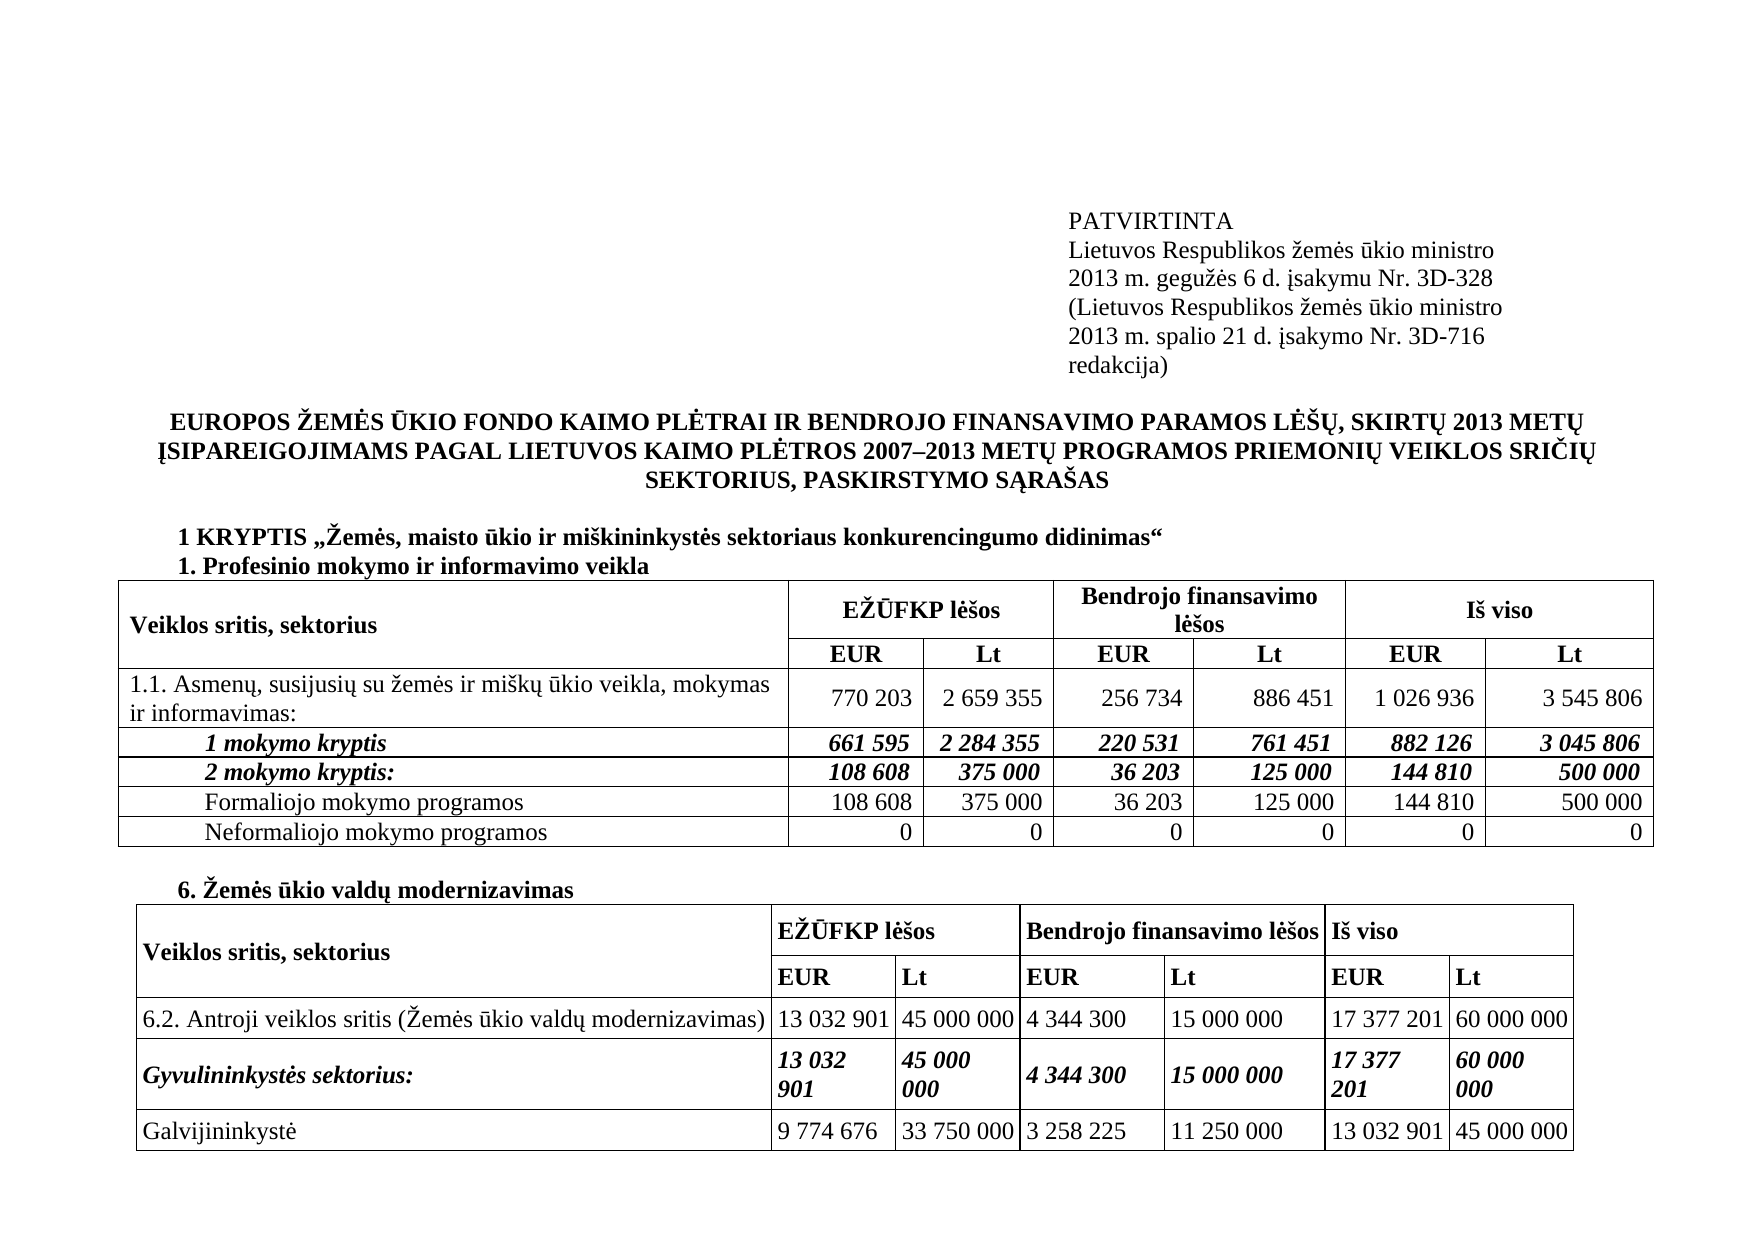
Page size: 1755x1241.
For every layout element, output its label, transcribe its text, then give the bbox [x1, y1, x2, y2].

table_header Bendrojo finansavimo lėšos [1054, 581, 1345, 638]
table_cell 375 000 [924, 758, 1053, 786]
table_cell 6.2. Antroji veiklos sritis (Žemės ūkio valdų modernizavimas) [137, 998, 771, 1038]
table_cell EUR [789, 639, 923, 668]
table_cell 11 250 000 [1165, 1110, 1324, 1150]
text (Lietuvos Respublikos žemės ūkio ministro [1068, 292, 1636, 321]
table_header [124, 904, 136, 955]
table_cell EUR [1021, 956, 1164, 997]
table_cell 9 774 676 [772, 1110, 895, 1150]
table_cell 0 [1486, 817, 1653, 846]
table_cell Lt [1165, 956, 1324, 997]
text 2013 m. spalio 21 d. įsakymo Nr. 3D-716 [1068, 321, 1636, 350]
table_cell 3 258 225 [1021, 1110, 1164, 1150]
text 1 KRYPTIS „Žemės, maisto ūkio ir miškininkystės sektoriaus konkurencingumo didinimas“ [118, 522, 1636, 551]
table_cell Lt [1486, 639, 1653, 668]
table_cell 2 284 355 [924, 728, 1053, 756]
table_cell 500 000 [1486, 758, 1653, 786]
table_cell Lt [1194, 639, 1345, 668]
table_cell [124, 955, 136, 997]
text 2013 m. gegužės 6 d. įsakymu Nr. 3D-328 [1068, 263, 1636, 292]
table_header Veiklos sritis, sektorius [137, 905, 771, 997]
text Lietuvos Respublikos žemės ūkio ministro [1068, 235, 1636, 263]
text EUROPOS ŽEMĖS ŪKIO FONDO KAIMO PLĖTRAI IR BENDROJO FINANSAVIMO PARAMOS LĖŠŲ, SKIRTŲ 2013 METŲ ĮSIPAREIGOJIMAMS PAGAL LIETUVOS KAIMO PLĖTROS 2007–2013 METŲ PROGRAMOS PRIEMONIŲ VEIKLOS SRIČIŲ SEKTORIUS, PASKIRSTYMO SĄRAŠAS [118, 407, 1636, 493]
table_cell EUR [772, 956, 895, 997]
table_cell 2 659 355 [924, 669, 1053, 727]
table_cell 1.1. Asmenų, susijusių su žemės ir miškų ūkio veikla, mokymas ir informavimas: [119, 669, 788, 727]
table_cell 13 032 901 [1326, 1110, 1449, 1150]
table_cell 256 734 [1054, 669, 1193, 727]
table_cell 886 451 [1194, 669, 1345, 727]
table_cell 13 032 901 [772, 1039, 895, 1109]
table_cell Lt [924, 639, 1053, 668]
table_cell 4 344 300 [1021, 1039, 1164, 1109]
table_cell 661 595 [789, 728, 923, 756]
table_cell Formaliojo mokymo programos [119, 787, 788, 816]
table_cell 0 [1054, 817, 1193, 846]
table_cell EUR [1054, 639, 1193, 668]
table_cell 770 203 [789, 669, 923, 727]
text PATVIRTINTA [1068, 206, 1636, 235]
table_cell 0 [1346, 817, 1485, 846]
text redakcija) [1068, 350, 1636, 378]
table_cell 125 000 [1194, 787, 1345, 816]
table_cell 45 000 000 [1450, 1110, 1573, 1150]
table_cell 1 026 936 [1346, 669, 1485, 727]
table_cell EUR [1326, 956, 1449, 997]
table_cell 3 545 806 [1486, 669, 1653, 727]
table_cell [124, 997, 136, 1038]
table_cell 17 377 201 [1326, 998, 1449, 1038]
table_cell 15 000 000 [1165, 998, 1324, 1038]
table_cell 144 810 [1346, 787, 1485, 816]
table_cell 17 377 201 [1326, 1039, 1449, 1109]
table_cell [1574, 955, 1592, 997]
table_header Veiklos sritis, sektorius [119, 581, 788, 668]
table_cell 1 mokymo kryptis [119, 728, 788, 756]
table_cell Lt [1450, 956, 1573, 997]
table_cell [124, 1038, 136, 1109]
table_cell 60 000 000 [1450, 998, 1573, 1038]
table_cell 108 608 [789, 758, 923, 786]
table_cell 108 608 [789, 787, 923, 816]
table_cell 4 344 300 [1021, 998, 1164, 1038]
table_cell 33 750 000 [896, 1110, 1019, 1150]
table_cell 500 000 [1486, 787, 1653, 816]
table_cell 882 126 [1346, 728, 1485, 756]
text 1. Profesinio mokymo ir informavimo veikla [118, 551, 1636, 580]
table_cell 375 000 [924, 787, 1053, 816]
table_cell Galvijininkystė [137, 1110, 771, 1150]
table_cell 144 810 [1346, 758, 1485, 786]
table_cell 125 000 [1194, 758, 1345, 786]
table_cell 2 mokymo kryptis: [119, 758, 788, 786]
table_cell [1574, 1038, 1592, 1109]
table_header Iš viso [1326, 905, 1573, 955]
table_header Iš viso [1346, 581, 1653, 638]
table_cell 15 000 000 [1165, 1039, 1324, 1109]
table_header EŽŪFKP lėšos [772, 905, 1019, 955]
table_cell 220 531 [1054, 728, 1193, 756]
table_cell 3 045 806 [1486, 728, 1653, 756]
table_cell [124, 1109, 136, 1150]
table_cell Lt [896, 956, 1019, 997]
table_cell 0 [924, 817, 1053, 846]
table_cell 0 [1194, 817, 1345, 846]
table_cell Neformaliojo mokymo programos [119, 817, 788, 846]
table_cell 13 032 901 [772, 998, 895, 1038]
table_cell 0 [789, 817, 923, 846]
table_cell 761 451 [1194, 728, 1345, 756]
text 6. Žemės ūkio valdų modernizavimas [118, 876, 1636, 904]
table_cell 36 203 [1054, 787, 1193, 816]
table_cell 45 000 000 [896, 1039, 1019, 1109]
table_cell 45 000 000 [896, 998, 1019, 1038]
table_cell Gyvulininkystės sektorius: [137, 1039, 771, 1109]
table_header Bendrojo finansavimo lėšos [1021, 905, 1324, 955]
table_header EŽŪFKP lėšos [789, 581, 1053, 638]
table_header [1574, 904, 1592, 955]
table_cell [1574, 997, 1592, 1038]
table_cell [1574, 1109, 1592, 1150]
table_cell EUR [1346, 639, 1485, 668]
table_cell 36 203 [1054, 758, 1193, 786]
table_cell 60 000 000 [1450, 1039, 1573, 1109]
